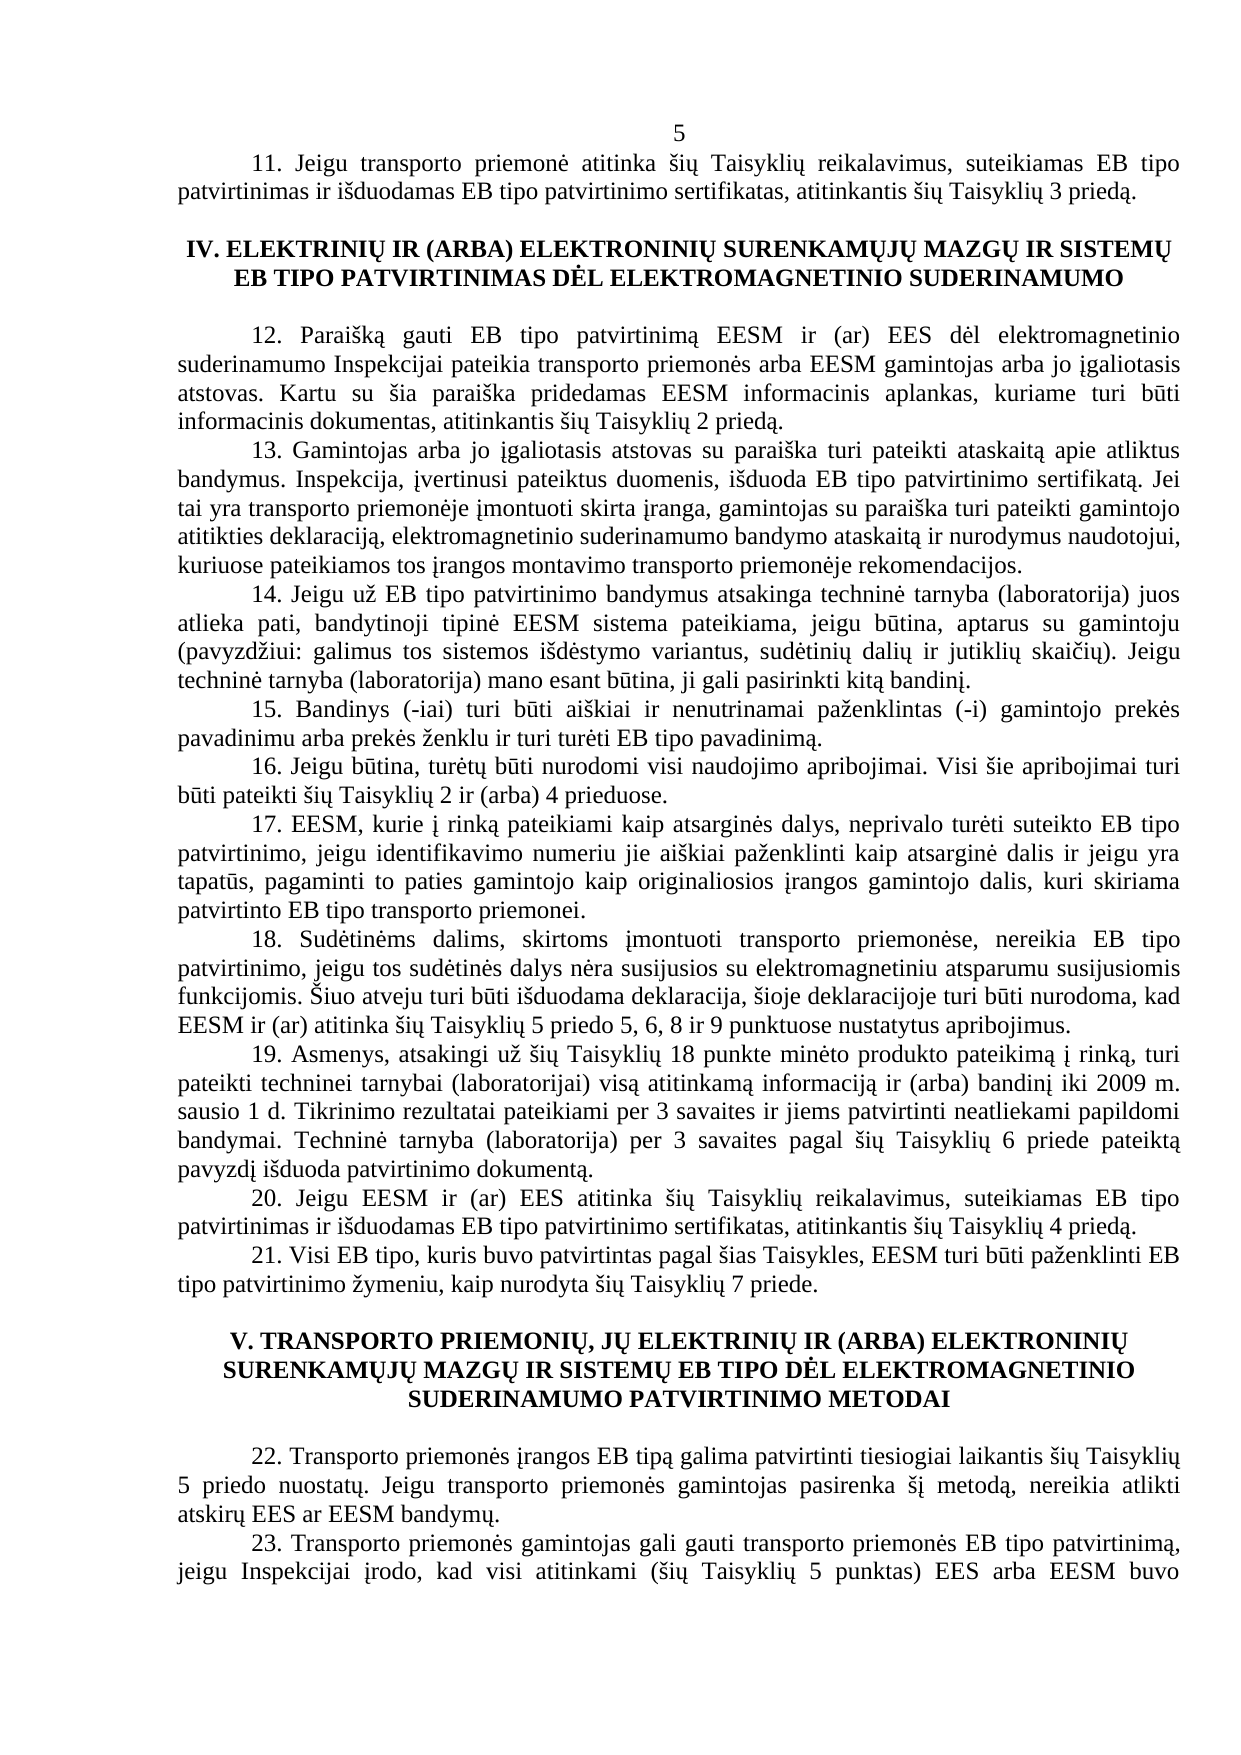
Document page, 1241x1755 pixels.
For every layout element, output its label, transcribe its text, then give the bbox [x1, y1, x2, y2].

text 20. Jeigu EESM ir (ar) EES atitinka šių Taisyklių reikalavimus, suteikiamas EB tipo patvirtinimas ir išduodamas EB tipo patvirtinimo sertifikatas, atitinkantis šių Taisyklių 4 priedą. [177, 1183, 1181, 1240]
text 17. EESM, kurie į rinką pateikiami kaip atsarginės dalys, neprivalo turėti suteikto EB tipo patvirtinimo, jeigu identifikavimo numeriu jie aiškiai paženklinti kaip atsarginė dalis ir jeigu yra tapatūs, pagaminti to paties gamintojo kaip originaliosios įrangos gamintojo dalis, kuri skiriama patvirtinto EB tipo transporto priemonei. [177, 809, 1181, 924]
text 14. Jeigu už EB tipo patvirtinimo bandymus atsakinga techninė tarnyba (laboratorija) juos atlieka pati, bandytinoji tipinė EESM sistema pateikiama, jeigu būtina, aptarus su gamintoju (pavyzdžiui: galimus tos sistemos išdėstymo variantus, sudėtinių dalių ir jutiklių skaičių). Jeigu techninė tarnyba (laboratorija) mano esant būtina, ji gali pasirinkti kitą bandinį. [177, 579, 1181, 694]
text V. TRANSPORTO PRIEMONIŲ, JŲ ELEKTRINIŲ IR (ARBA) ELEKTRONINIŲ SURENKAMŲJŲ MAZGŲ IR SISTEMŲ EB TIPO DĖL ELEKTROMAGNETINIO SUDERINAMUMO PATVIRTINIMO METODAI [177, 1326, 1181, 1413]
text 19. Asmenys, atsakingi už šių Taisyklių 18 punkte minėto produkto pateikimą į rinką, turi pateikti techninei tarnybai (laboratorijai) visą atitinkamą informaciją ir (arba) bandinį iki 2009 m. sausio 1 d. Tikrinimo rezultatai pateikiami per 3 savaites ir jiems patvirtinti neatliekami papildomi bandymai. Techninė tarnyba (laboratorija) per 3 savaites pagal šių Taisyklių 6 priede pateiktą pavyzdį išduoda patvirtinimo dokumentą. [177, 1039, 1181, 1183]
text 15. Bandinys (-iai) turi būti aiškiai ir nenutrinamai paženklintas (-i) gamintojo prekės pavadinimu arba prekės ženklu ir turi turėti EB tipo pavadinimą. [177, 694, 1181, 751]
text 21. Visi EB tipo, kuris buvo patvirtintas pagal šias Taisykles, EESM turi būti paženklinti EB tipo patvirtinimo žymeniu, kaip nurodyta šių Taisyklių 7 priede. [177, 1240, 1181, 1298]
text 12. Paraišką gauti EB tipo patvirtinimą EESM ir (ar) EES dėl elektromagnetinio suderinamumo Inspekcijai pateikia transporto priemonės arba EESM gamintojas arba jo įgaliotasis atstovas. Kartu su šia paraiška pridedamas EESM informacinis aplankas, kuriame turi būti informacinis dokumentas, atitinkantis šių Taisyklių 2 priedą. [177, 320, 1181, 435]
text 13. Gamintojas arba jo įgaliotasis atstovas su paraiška turi pateikti ataskaitą apie atliktus bandymus. Inspekcija, įvertinusi pateiktus duomenis, išduoda EB tipo patvirtinimo sertifikatą. Jei tai yra transporto priemonėje įmontuoti skirta įranga, gamintojas su paraiška turi pateikti gamintojo atitikties deklaraciją, elektromagnetinio suderinamumo bandymo ataskaitą ir nurodymus naudotojui, kuriuose pateikiamos tos įrangos montavimo transporto priemonėje rekomendacijos. [177, 435, 1181, 579]
text 23. Transporto priemonės gamintojas gali gauti transporto priemonės EB tipo patvirtinimą, jeigu Inspekcijai įrodo, kad visi atitinkami (šių Taisyklių 5 punktas) EES arba EESM buvo [177, 1528, 1181, 1585]
text IV. ELEKTRINIŲ IR (ARBA) ELEKTRONINIŲ SURENKAMŲJŲ MAZGŲ IR SISTEMŲ EB TIPO PATVIRTINIMAS DĖL ELEKTROMAGNETINIO SUDERINAMUMO [177, 234, 1181, 291]
text 16. Jeigu būtina, turėtų būti nurodomi visi naudojimo apribojimai. Visi šie apribojimai turi būti pateikti šių Taisyklių 2 ir (arba) 4 prieduose. [177, 751, 1181, 809]
text 11. Jeigu transporto priemonė atitinka šių Taisyklių reikalavimus, suteikiamas EB tipo patvirtinimas ir išduodamas EB tipo patvirtinimo sertifikatas, atitinkantis šių Taisyklių 3 priedą. [177, 148, 1181, 205]
text 22. Transporto priemonės įrangos EB tipą galima patvirtinti tiesiogiai laikantis šių Taisyklių 5 priedo nuostatų. Jeigu transporto priemonės gamintojas pasirenka šį metodą, nereikia atlikti atskirų EES ar EESM bandymų. [177, 1441, 1181, 1528]
text 18. Sudėtinėms dalims, skirtoms įmontuoti transporto priemonėse, nereikia EB tipo patvirtinimo, jeigu tos sudėtinės dalys nėra susijusios su elektromagnetiniu atsparumu susijusiomis funkcijomis. Šiuo atveju turi būti išduodama deklaracija, šioje deklaracijoje turi būti nurodoma, kad EESM ir (ar) atitinka šių Taisyklių 5 priedo 5, 6, 8 ir 9 punktuose nustatytus apribojimus. [177, 924, 1181, 1039]
